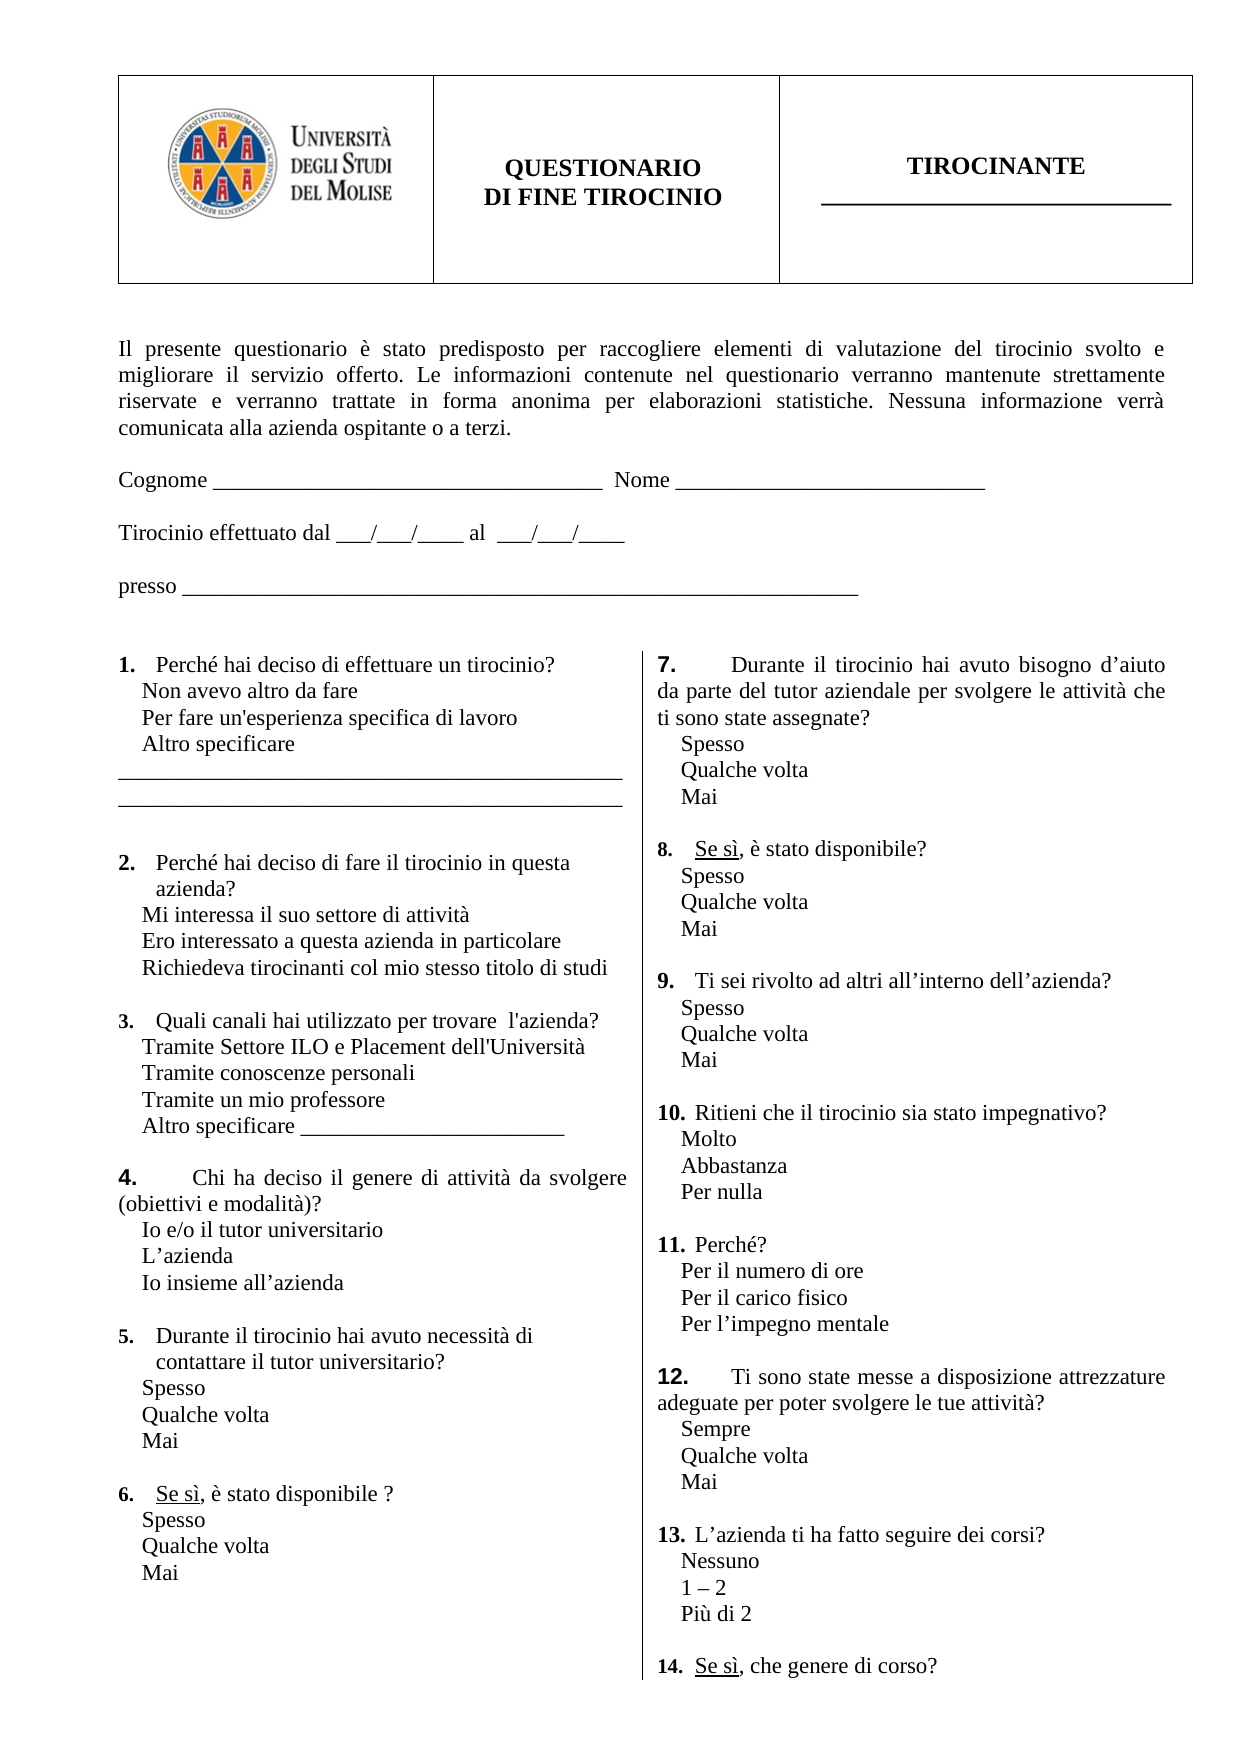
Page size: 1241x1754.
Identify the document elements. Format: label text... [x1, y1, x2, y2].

text  Qualche volta [657, 756, 1166, 783]
text  Abbastanza [657, 1152, 1166, 1178]
text  Mai [657, 783, 1166, 809]
text  Mai [118, 1427, 627, 1453]
text  Spesso [118, 1374, 627, 1401]
text  Mai [657, 914, 1166, 941]
text  Non avevo altro da fare [118, 677, 627, 704]
text  Mi interessa il suo settore di attività [118, 901, 627, 928]
list Durante il tirocinio hai avuto necessità di contattare il tutor universitario? [118, 1322, 627, 1374]
text  Richiedeva tirocinanti col mio stesso titolo di studi [118, 954, 627, 980]
text  Per nulla [657, 1178, 1166, 1204]
text  Qualche volta [118, 1401, 627, 1427]
list Ritieni che il tirocinio sia stato impegnativo? [657, 1099, 1166, 1125]
list Ti sono state messe a disposizione attrezzature adeguate per poter svolgere le tue attività? [657, 1363, 1166, 1415]
text  Io e/o il tutor universitario [118, 1216, 627, 1243]
text  Spesso [657, 862, 1166, 888]
text  Spesso [657, 994, 1166, 1020]
text  Per il numero di ore [657, 1257, 1166, 1283]
list Se sì, è stato disponibile ? [118, 1480, 627, 1506]
text  L’azienda [118, 1243, 627, 1269]
text  Tramite un mio professore [118, 1086, 627, 1112]
text  Per l’impegno mentale [657, 1310, 1166, 1336]
text Tirocinio effettuato dal ___/___/____ al ___/___/____ [118, 519, 1166, 546]
text  Mai [118, 1559, 627, 1585]
text  Più di 2 [657, 1600, 1166, 1626]
text  Qualche volta [118, 1532, 627, 1559]
text  Ero interessato a questa azienda in particolare [118, 928, 627, 954]
text  Altro specificare _______________________ [118, 1112, 627, 1138]
list Perché hai deciso di effettuare un tirocinio? [118, 651, 627, 677]
text  Tramite conoscenze personali [118, 1059, 627, 1086]
text  Qualche volta [657, 1442, 1166, 1468]
text  Per fare un'esperienza specifica di lavoro [118, 704, 627, 730]
text  Per il carico fisico [657, 1283, 1166, 1310]
text  Sempre [657, 1415, 1166, 1442]
text  Spesso [118, 1506, 627, 1532]
text  Qualche volta [657, 888, 1166, 914]
text  1 – 2 [657, 1573, 1166, 1600]
list L’azienda ti ha fatto seguire dei corsi? [657, 1521, 1166, 1547]
text Il presente questionario è stato predisposto per raccogliere elementi di valutazione del tirocinio svolto e migliorare il servizio offerto. Le informazioni contenute nel questionario verranno mantenute strettamente riservate e verranno trattate in forma anonima per elaborazioni statistiche. Nessuna informazione verrà comunicata alla azienda ospitante o a terzi. [118, 335, 1166, 440]
list Se sì, che genere di corso? [657, 1653, 1166, 1679]
list Durante il tirocinio hai avuto bisogno d’aiuto da parte del tutor aziendale per svolgere le attività che ti sono state assegnate? [657, 651, 1166, 730]
list Ti sei rivolto ad altri all’interno dell’azienda? [657, 967, 1166, 994]
text presso ___________________________________________________________ [118, 572, 1166, 598]
text  Molto [657, 1125, 1166, 1152]
list Chi ha deciso il genere di attività da svolgere (obiettivi e modalità)? [118, 1163, 627, 1216]
list Se sì, è stato disponibile? [657, 836, 1166, 862]
list Perché hai deciso di fare il tirocinio in questa azienda? [118, 848, 627, 901]
text Cognome __________________________________ Nome ___________________________ [118, 466, 1166, 493]
text  Tramite Settore ILO e Placement dell'Università [118, 1033, 627, 1059]
list Perché? [657, 1231, 1166, 1257]
list Quali canali hai utilizzato per trovare l'azienda? [118, 1007, 627, 1033]
text  Io insieme all’azienda [118, 1269, 627, 1295]
text  Mai [657, 1046, 1166, 1073]
text  Altro specificare ________________________________________________________________________________________ [118, 730, 627, 809]
text  Mai [657, 1468, 1166, 1494]
text  Spesso [657, 730, 1166, 756]
text  Nessuno [657, 1547, 1166, 1573]
text  Qualche volta [657, 1020, 1166, 1046]
